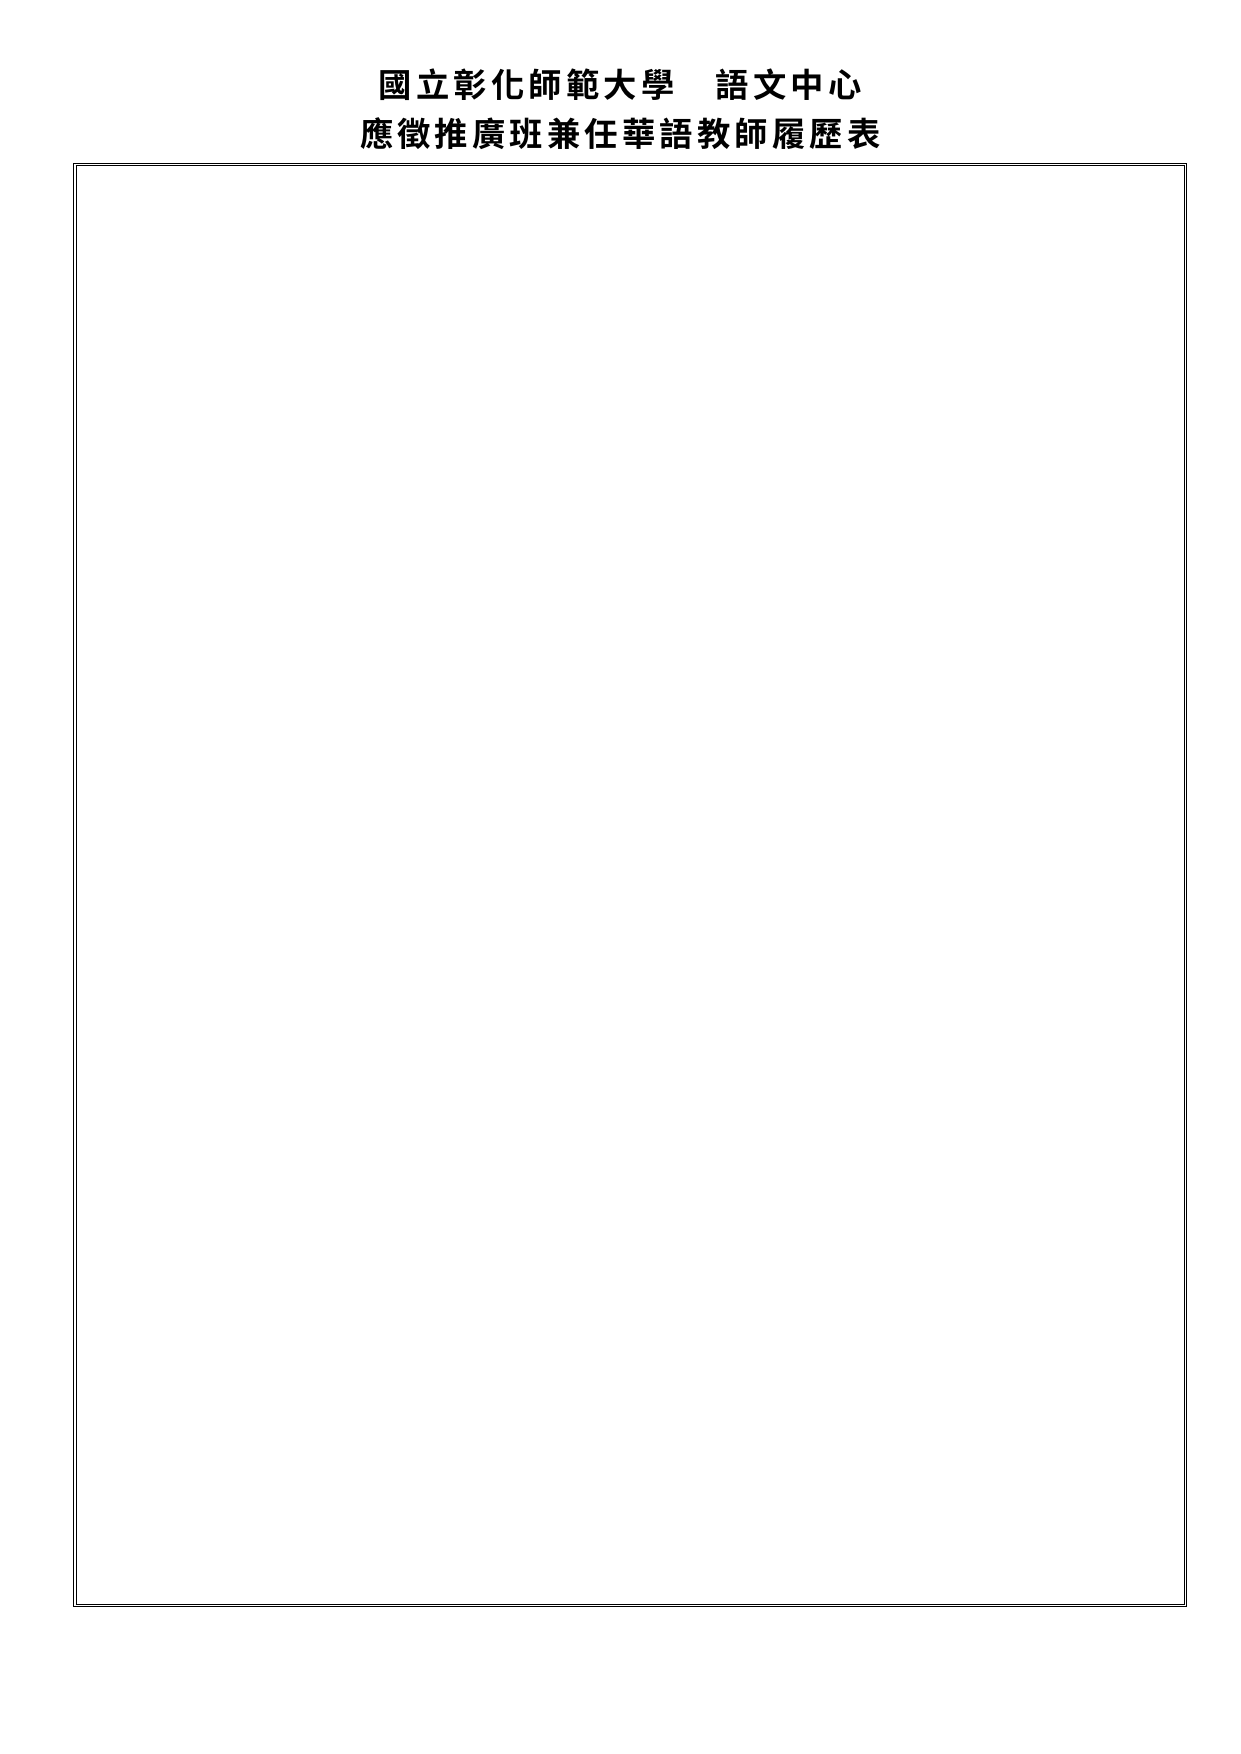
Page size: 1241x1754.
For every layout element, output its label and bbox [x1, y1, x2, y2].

table_cell [77, 166, 1184, 1604]
